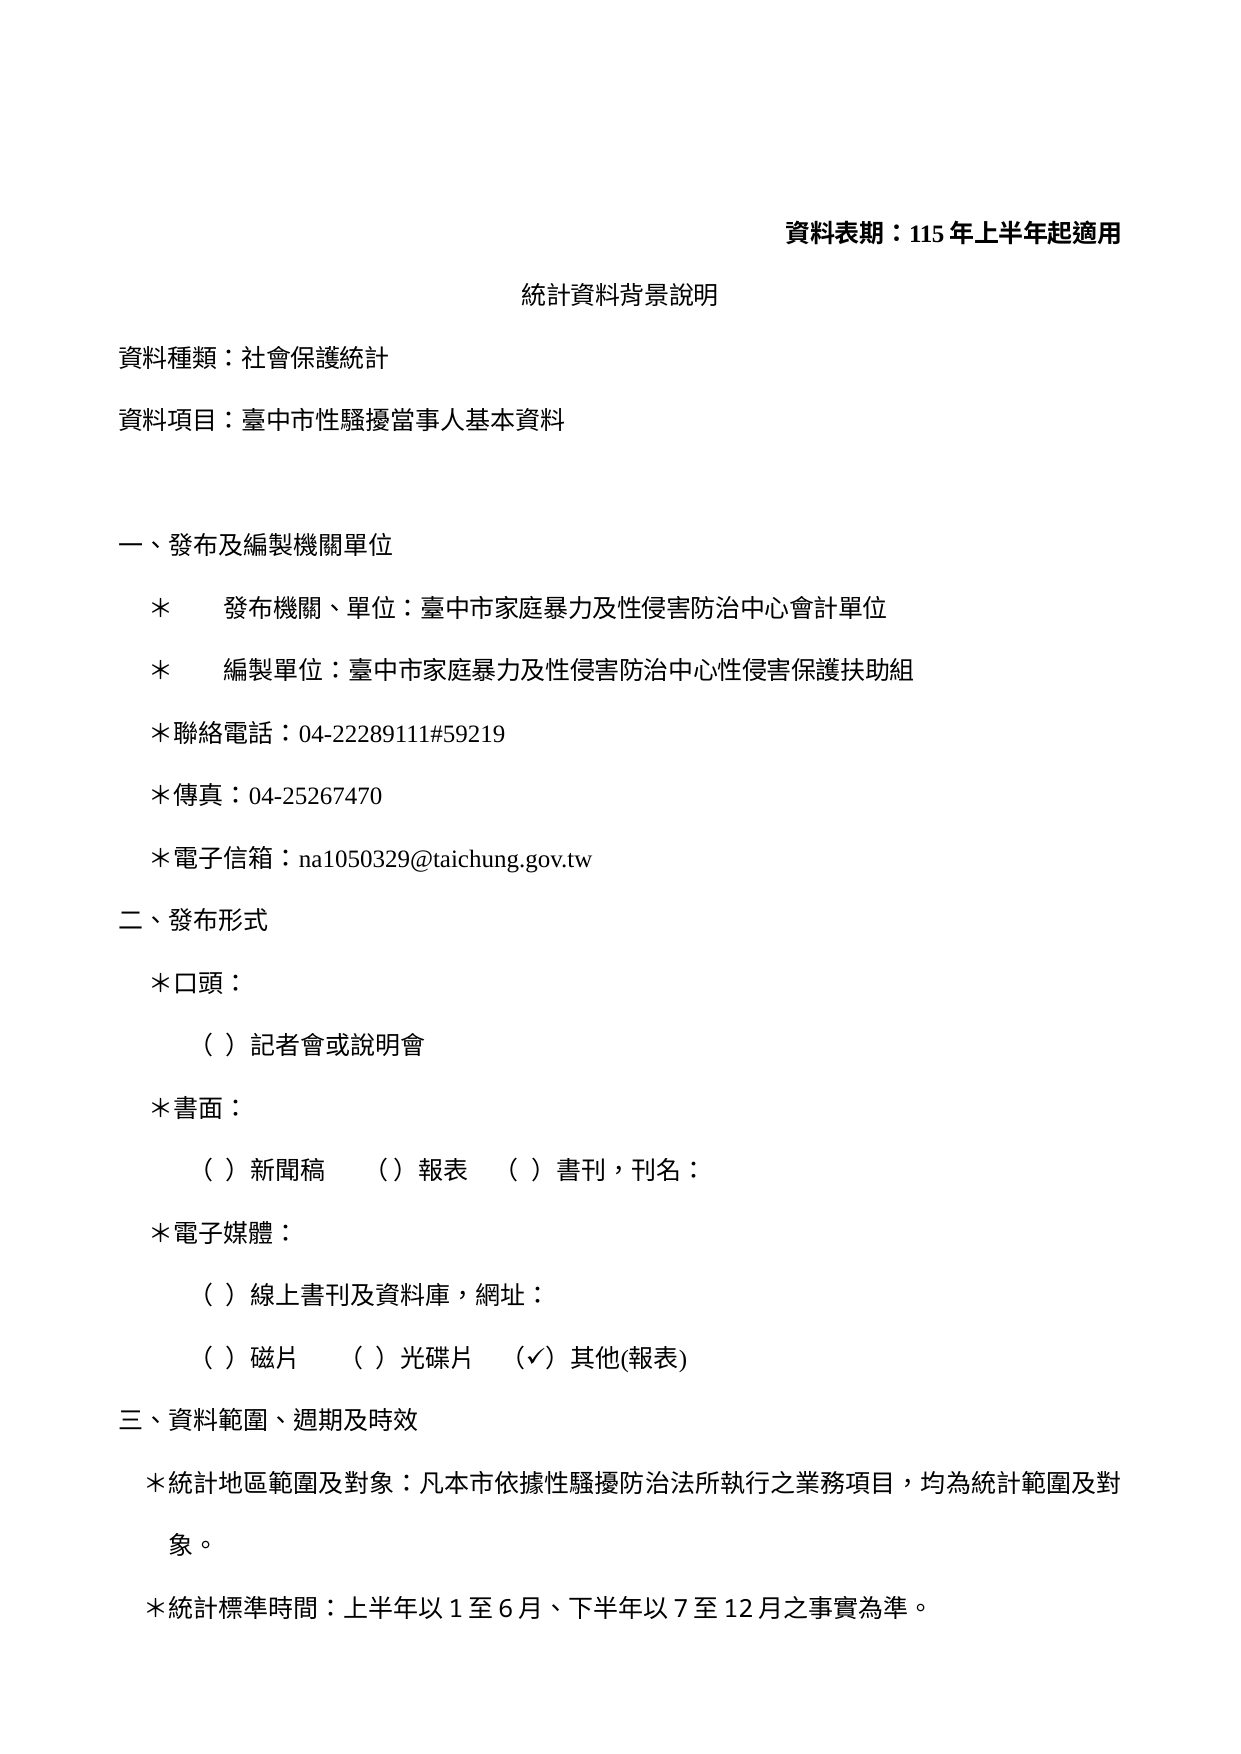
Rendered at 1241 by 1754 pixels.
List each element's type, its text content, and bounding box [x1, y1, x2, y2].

text ＊書面： [149, 1064, 1122, 1127]
text ＊統計地區範圍及對象：凡本市依據性騷擾防治法所執行之業務項目，均為統計範圍及對象。 [143, 1439, 1122, 1564]
list 發布機關、單位：臺中市家庭暴力及性侵害防治中心會計單位 [149, 564, 1122, 627]
text （ ）線上書刊及資料庫，網址： [188, 1252, 1156, 1314]
text ＊傳真：04-25267470 [149, 752, 1122, 814]
text 一、發布及編製機關單位 [118, 502, 1122, 564]
text 統計資料背景說明 [118, 252, 1122, 314]
text ＊電子信箱：na1050329@taichung.gov.tw [149, 814, 1122, 877]
text 資料種類：社會保護統計 [118, 314, 1122, 377]
text （ ）記者會或說明會 [188, 1002, 1156, 1064]
text 二、發布形式 [118, 877, 1122, 939]
text ＊聯絡電話：04-22289111#59219 [149, 689, 1122, 752]
text （ ）新聞稿 （ ）報表 （ ）書刊，刊名： [188, 1127, 1156, 1189]
text 資料項目：臺中市性騷擾當事人基本資料 [118, 377, 1122, 439]
text ＊統計標準時間：上半年以1至6月、下半年以7至12月之事實為準。 [143, 1564, 1122, 1627]
text 三、資料範圍、週期及時效 [118, 1377, 1122, 1439]
text ＊電子媒體： [149, 1189, 1122, 1252]
text ＊口頭： [149, 939, 1122, 1002]
text （ ）磁片 （ ）光碟片 （）其他(報表) [188, 1314, 1156, 1377]
list 編製單位：臺中市家庭暴力及性侵害防治中心性侵害保護扶助組 [149, 627, 1122, 689]
text 資料表期：115年上半年起適用 [118, 189, 1122, 252]
